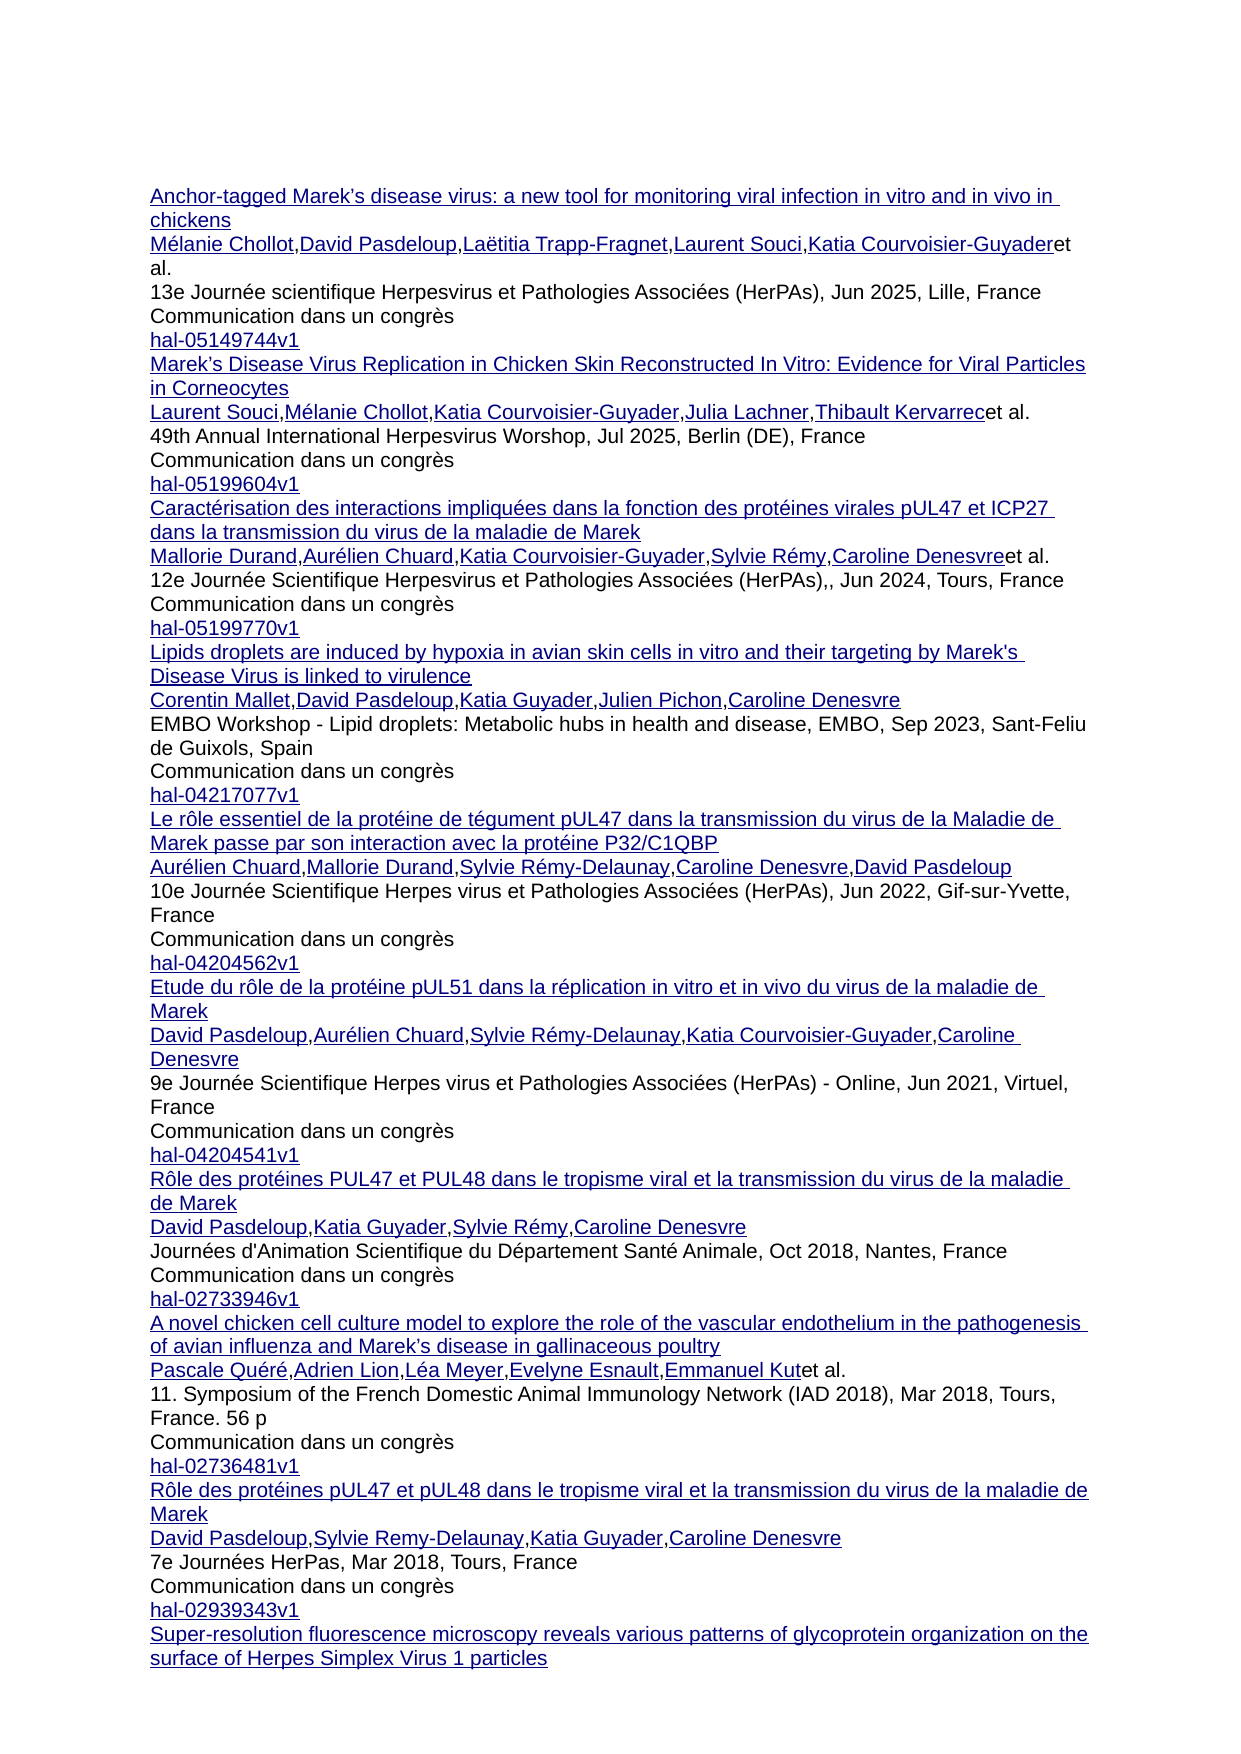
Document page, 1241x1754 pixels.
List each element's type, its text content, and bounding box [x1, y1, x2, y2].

table_cell Caractérisation des interactions impliquées dans la fonction des protéines virales pUL47 et ICP27 dans la transmission du virus de la maladie de Marek Mallorie Durand,Aurélien Chuard,Katia Courvoisier-Guyader,Sylvie Rémy,Caroline Denesvreet al. 12e Journée Scientifique Herpesvirus et Pathologies Associées (HerPAs),, Jun 2024, Tours, France Communication dans un congrès hal-05199770v1 [150, 496, 1090, 639]
table_cell Lipids droplets are induced by hypoxia in avian skin cells in vitro and their targeting by Marek's Disease Virus is linked to virulence Corentin Mallet,David Pasdeloup,Katia Guyader,Julien Pichon,Caroline Denesvre EMBO Workshop - Lipid droplets: Metabolic hubs in health and disease, EMBO, Sep 2023, Sant-Feliu de Guixols, Spain Communication dans un congrès hal-04217077v1 [150, 640, 1090, 807]
table_cell Marek’s Disease Virus Replication in Chicken Skin Reconstructed In Vitro: Evidence for Viral Particles in Corneocytes Laurent Souci,Mélanie Chollot,Katia Courvoisier-Guyader,Julia Lachner,Thibault Kervarrecet al. 49th Annual International Herpesvirus Worshop, Jul 2025, Berlin (DE), France Communication dans un congrès hal-05199604v1 [150, 352, 1090, 496]
table_cell Rôle des protéines PUL47 et PUL48 dans le tropisme viral et la transmission du virus de la maladie de Marek David Pasdeloup,Katia Guyader,Sylvie Rémy,Caroline Denesvre Journées d'Animation Scientifique du Département Santé Animale, Oct 2018, Nantes, France Communication dans un congrès hal-02733946v1 [150, 1167, 1090, 1310]
table_header Anchor-tagged Marek’s disease virus: a new tool for monitoring viral infection in vitro and in vivo in chickens Mélanie Chollot,David Pasdeloup,Laëtitia Trapp-Fragnet,Laurent Souci,Katia Courvoisier-Guyaderet al. 13e Journée scientifique Herpesvirus et Pathologies Associées (HerPAs), Jun 2025, Lille, France Communication dans un congrès hal-05149744v1 [150, 184, 1090, 352]
table_cell Le rôle essentiel de la protéine de tégument pUL47 dans la transmission du virus de la Maladie de Marek passe par son interaction avec la protéine P32/C1QBP Aurélien Chuard,Mallorie Durand,Sylvie Rémy-Delaunay,Caroline Denesvre,David Pasdeloup 10e Journée Scientifique Herpes virus et Pathologies Associées (HerPAs), Jun 2022, Gif-sur-Yvette, France Communication dans un congrès hal-04204562v1 [150, 807, 1090, 975]
table_cell Etude du rôle de la protéine pUL51 dans la réplication in vitro et in vivo du virus de la maladie de Marek David Pasdeloup,Aurélien Chuard,Sylvie Rémy-Delaunay,Katia Courvoisier-Guyader,Caroline Denesvre 9e Journée Scientifique Herpes virus et Pathologies Associées (HerPAs) - Online, Jun 2021, Virtuel, France Communication dans un congrès hal-04204541v1 [150, 975, 1090, 1167]
table_cell A novel chicken cell culture model to explore the role of the vascular endothelium in the pathogenesis of avian influenza and Marek’s disease in gallinaceous poultry Pascale Quéré,Adrien Lion,Léa Meyer,Evelyne Esnault,Emmanuel Kutet al. 11. Symposium of the French Domestic Animal Immunology Network (IAD 2018), Mar 2018, Tours, France. 56 p Communication dans un congrès hal-02736481v1 [150, 1310, 1090, 1478]
table_cell Rôle des protéines pUL47 et pUL48 dans le tropisme viral et la transmission du virus de la maladie de Marek David Pasdeloup,Sylvie Remy-Delaunay,Katia Guyader,Caroline Denesvre 7e Journées HerPas, Mar 2018, Tours, France Communication dans un congrès hal-02939343v1 [150, 1478, 1090, 1622]
table_cell Super-resolution fluorescence microscopy reveals various patterns of glycoprotein organization on the surface of Herpes Simplex Virus 1 particles [150, 1622, 1090, 1670]
